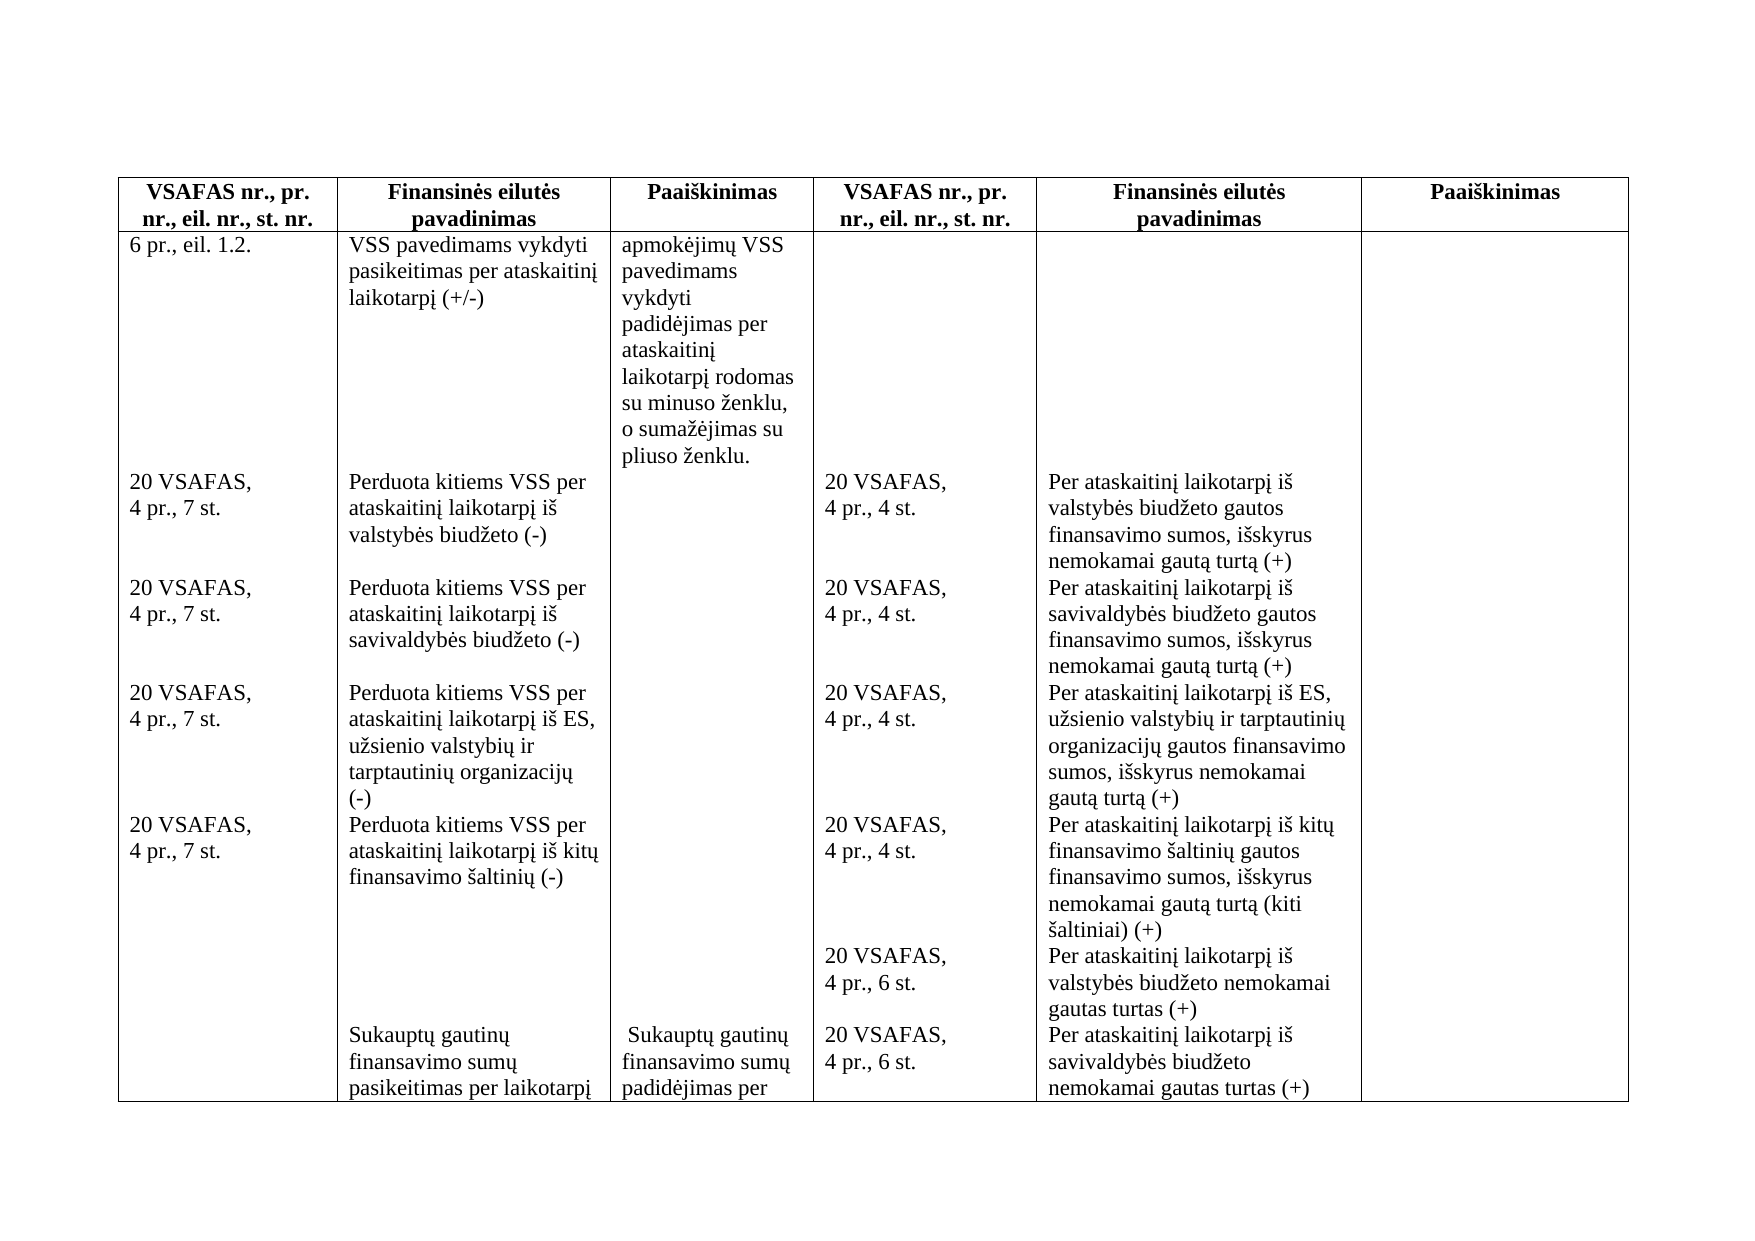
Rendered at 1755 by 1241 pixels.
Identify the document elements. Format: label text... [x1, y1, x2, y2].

table_cell 20 VSAFAS, 4 pr., 4 st. [814, 811, 1036, 942]
table_cell 20 VSAFAS, 4 pr., 7 st. [119, 574, 337, 679]
table_header VSAFAS nr., pr. nr., eil. nr., st. nr. [814, 178, 1036, 231]
table_cell [611, 943, 813, 1022]
table_cell Perduota kitiems VSS per ataskaitinį laikotarpį iš kitų finansavimo šaltinių (-) [338, 811, 610, 942]
table_cell [1362, 574, 1628, 679]
table_cell 20 VSAFAS, 4 pr., 6 st. [814, 1022, 1036, 1101]
table_cell [814, 232, 1036, 468]
table_cell Perduota kitiems VSS per ataskaitinį laikotarpį iš valstybės biudžeto (-) [338, 468, 610, 573]
table_cell 20 VSAFAS, 4 pr., 6 st. [814, 943, 1036, 1022]
table_cell Per ataskaitinį laikotarpį iš kitų finansavimo šaltinių gautos finansavimo sumos, išskyrus nemokamai gautą turtą (kiti šaltiniai) (+) [1037, 811, 1361, 942]
table_header VSAFAS nr., pr. nr., eil. nr., st. nr. [119, 178, 337, 231]
table_cell [1362, 232, 1628, 468]
table_cell Perduota kitiems VSS per ataskaitinį laikotarpį iš savivaldybės biudžeto (-) [338, 574, 610, 679]
table_cell 20 VSAFAS, 4 pr., 4 st. [814, 574, 1036, 679]
table_cell [119, 943, 337, 1022]
table_cell 6 pr., eil. 1.2. [119, 232, 337, 468]
table_cell 20 VSAFAS, 4 pr., 7 st. [119, 468, 337, 573]
table_cell [1362, 1022, 1628, 1101]
table_cell Sukauptų gautinų finansavimo sumų padidėjimas per [611, 1022, 813, 1101]
table_cell Perduota kitiems VSS per ataskaitinį laikotarpį iš ES, užsienio valstybių ir tarptautinių organizacijų (-) [338, 679, 610, 811]
table_cell [338, 943, 610, 1022]
table_cell Per ataskaitinį laikotarpį iš valstybės biudžeto nemokamai gautas turtas (+) [1037, 943, 1361, 1022]
table_header Paaiškinimas [611, 178, 813, 231]
table_cell [1362, 943, 1628, 1022]
table_cell [611, 811, 813, 942]
table_cell 20 VSAFAS, 4 pr., 4 st. [814, 468, 1036, 573]
table_cell Per ataskaitinį laikotarpį iš savivaldybės biudžeto nemokamai gautas turtas (+) [1037, 1022, 1361, 1101]
table_cell Per ataskaitinį laikotarpį iš savivaldybės biudžeto gautos finansavimo sumos, išskyrus nemokamai gautą turtą (+) [1037, 574, 1361, 679]
table_cell 20 VSAFAS, 4 pr., 7 st. [119, 679, 337, 811]
table_cell [1362, 811, 1628, 942]
table_cell [611, 679, 813, 811]
table_cell [611, 468, 813, 573]
table_cell Per ataskaitinį laikotarpį iš valstybės biudžeto gautos finansavimo sumos, išskyrus nemokamai gautą turtą (+) [1037, 468, 1361, 573]
table_header Finansinės eilutės pavadinimas [1037, 178, 1361, 231]
table_header Paaiškinimas [1362, 178, 1628, 231]
table_cell 20 VSAFAS, 4 pr., 7 st. [119, 811, 337, 942]
table_cell Per ataskaitinį laikotarpį iš ES, užsienio valstybių ir tarptautinių organizacijų gautos finansavimo sumos, išskyrus nemokamai gautą turtą (+) [1037, 679, 1361, 811]
table_cell apmokėjimų VSS pavedimams vykdyti padidėjimas per ataskaitinį laikotarpį rodomas su minuso ženklu, o sumažėjimas su pliuso ženklu. [611, 232, 813, 468]
table_cell [611, 574, 813, 679]
table_header Finansinės eilutės pavadinimas [338, 178, 610, 231]
table_cell VSS pavedimams vykdyti pasikeitimas per ataskaitinį laikotarpį (+/-) [338, 232, 610, 468]
table_cell Sukauptų gautinų finansavimo sumų pasikeitimas per laikotarpį [338, 1022, 610, 1101]
table_cell [1362, 679, 1628, 811]
table_cell 20 VSAFAS, 4 pr., 4 st. [814, 679, 1036, 811]
table_cell [119, 1022, 337, 1101]
table_cell [1037, 232, 1361, 468]
table_cell [1362, 468, 1628, 573]
